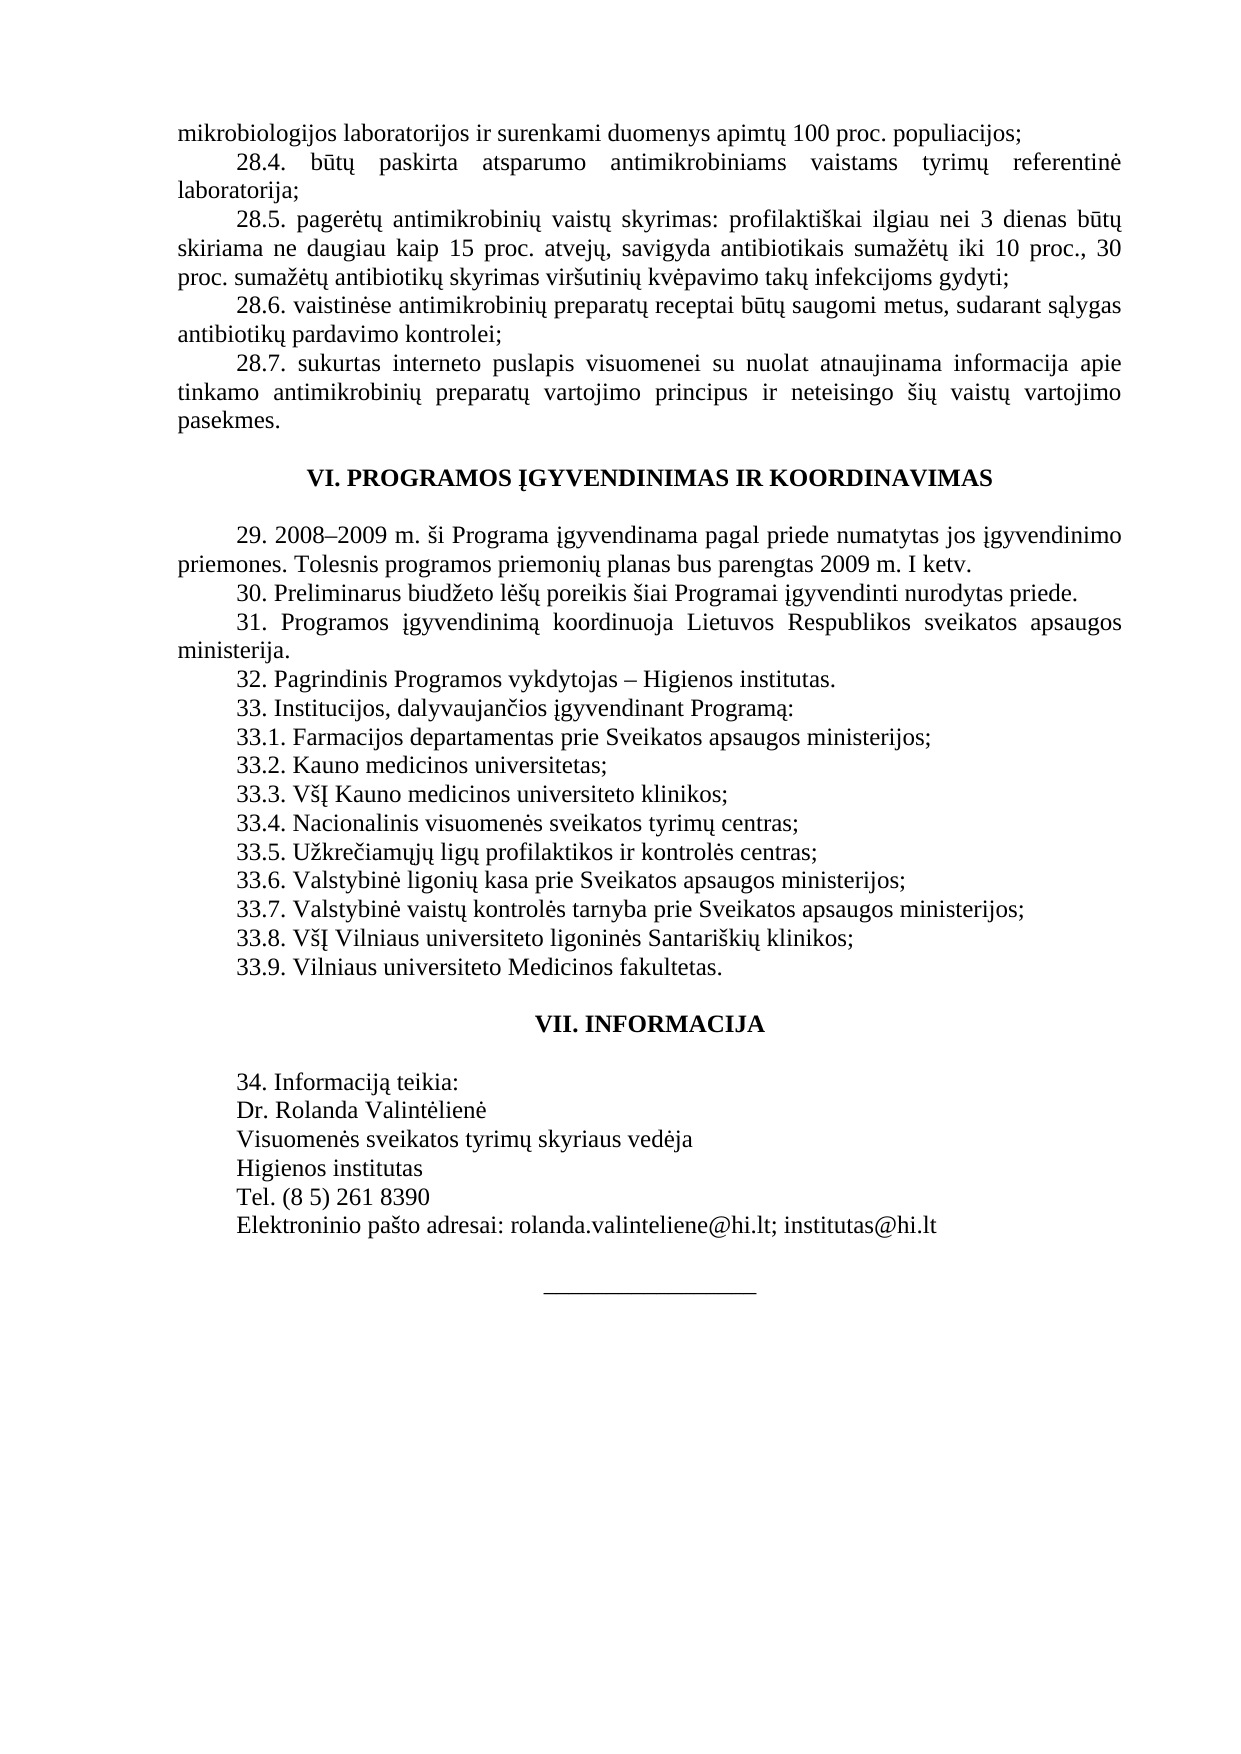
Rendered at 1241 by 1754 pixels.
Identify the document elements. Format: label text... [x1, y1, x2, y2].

text Higienos institutas [177, 1153, 1122, 1182]
text 33. Institucijos, dalyvaujančios įgyvendinant Programą: [177, 693, 1122, 722]
text 33.9. Vilniaus universiteto Medicinos fakultetas. [177, 952, 1122, 981]
text VII. INFORMACIJA [177, 1009, 1122, 1038]
text 33.2. Kauno medicinos universitetas; [177, 751, 1122, 779]
text 33.8. VšĮ Vilniaus universiteto ligoninės Santariškių klinikos; [177, 923, 1122, 952]
text 31. Programos įgyvendinimą koordinuoja Lietuvos Respublikos sveikatos apsaugos ministerija. [177, 607, 1122, 664]
text 30. Preliminarus biudžeto lėšų poreikis šiai Programai įgyvendinti nurodytas priede. [177, 578, 1122, 607]
text Dr. Rolanda Valintėlienė [177, 1096, 1122, 1124]
text mikrobiologijos laboratorijos ir surenkami duomenys apimtų 100 proc. populiacijos; [177, 118, 1122, 147]
text 33.7. Valstybinė vaistų kontrolės tarnyba prie Sveikatos apsaugos ministerijos; [177, 894, 1122, 923]
text Elektroninio pašto adresai: rolanda.valinteliene@hi.lt; institutas@hi.lt [177, 1211, 1122, 1239]
text 32. Pagrindinis Programos vykdytojas – Higienos institutas. [177, 664, 1122, 693]
text 28.5. pagerėtų antimikrobinių vaistų skyrimas: profilaktiškai ilgiau nei 3 dienas būtų skiriama ne daugiau kaip 15 proc. atvejų, savigyda antibiotikais sumažėtų iki 10 proc., 30 proc. sumažėtų antibiotikų skyrimas viršutinių kvėpavimo takų infekcijoms gydyti; [177, 204, 1122, 291]
text 28.6. vaistinėse antimikrobinių preparatų receptai būtų saugomi metus, sudarant sąlygas antibiotikų pardavimo kontrolei; [177, 291, 1122, 348]
text _________________ [177, 1268, 1122, 1297]
text 29. 2008–2009 m. ši Programa įgyvendinama pagal priede numatytas jos įgyvendinimo priemones. Tolesnis programos priemonių planas bus parengtas 2009 m. I ketv. [177, 521, 1122, 578]
text 28.4. būtų paskirta atsparumo antimikrobiniams vaistams tyrimų referentinė laboratorija; [177, 147, 1122, 204]
text 33.1. Farmacijos departamentas prie Sveikatos apsaugos ministerijos; [177, 722, 1122, 751]
text 28.7. sukurtas interneto puslapis visuomenei su nuolat atnaujinama informacija apie tinkamo antimikrobinių preparatų vartojimo principus ir neteisingo šių vaistų vartojimo pasekmes. [177, 348, 1122, 434]
text 33.4. Nacionalinis visuomenės sveikatos tyrimų centras; [177, 808, 1122, 837]
text 33.6. Valstybinė ligonių kasa prie Sveikatos apsaugos ministerijos; [177, 866, 1122, 894]
text Visuomenės sveikatos tyrimų skyriaus vedėja [177, 1124, 1122, 1153]
text 33.5. Užkrečiamųjų ligų profilaktikos ir kontrolės centras; [177, 837, 1122, 866]
text 33.3. VšĮ Kauno medicinos universiteto klinikos; [177, 779, 1122, 808]
text Tel. (8 5) 261 8390 [177, 1182, 1122, 1211]
text VI. PROGRAMOS ĮGYVENDINIMAS IR KOORDINAVIMAS [177, 463, 1122, 492]
text 34. Informaciją teikia: [177, 1067, 1122, 1096]
